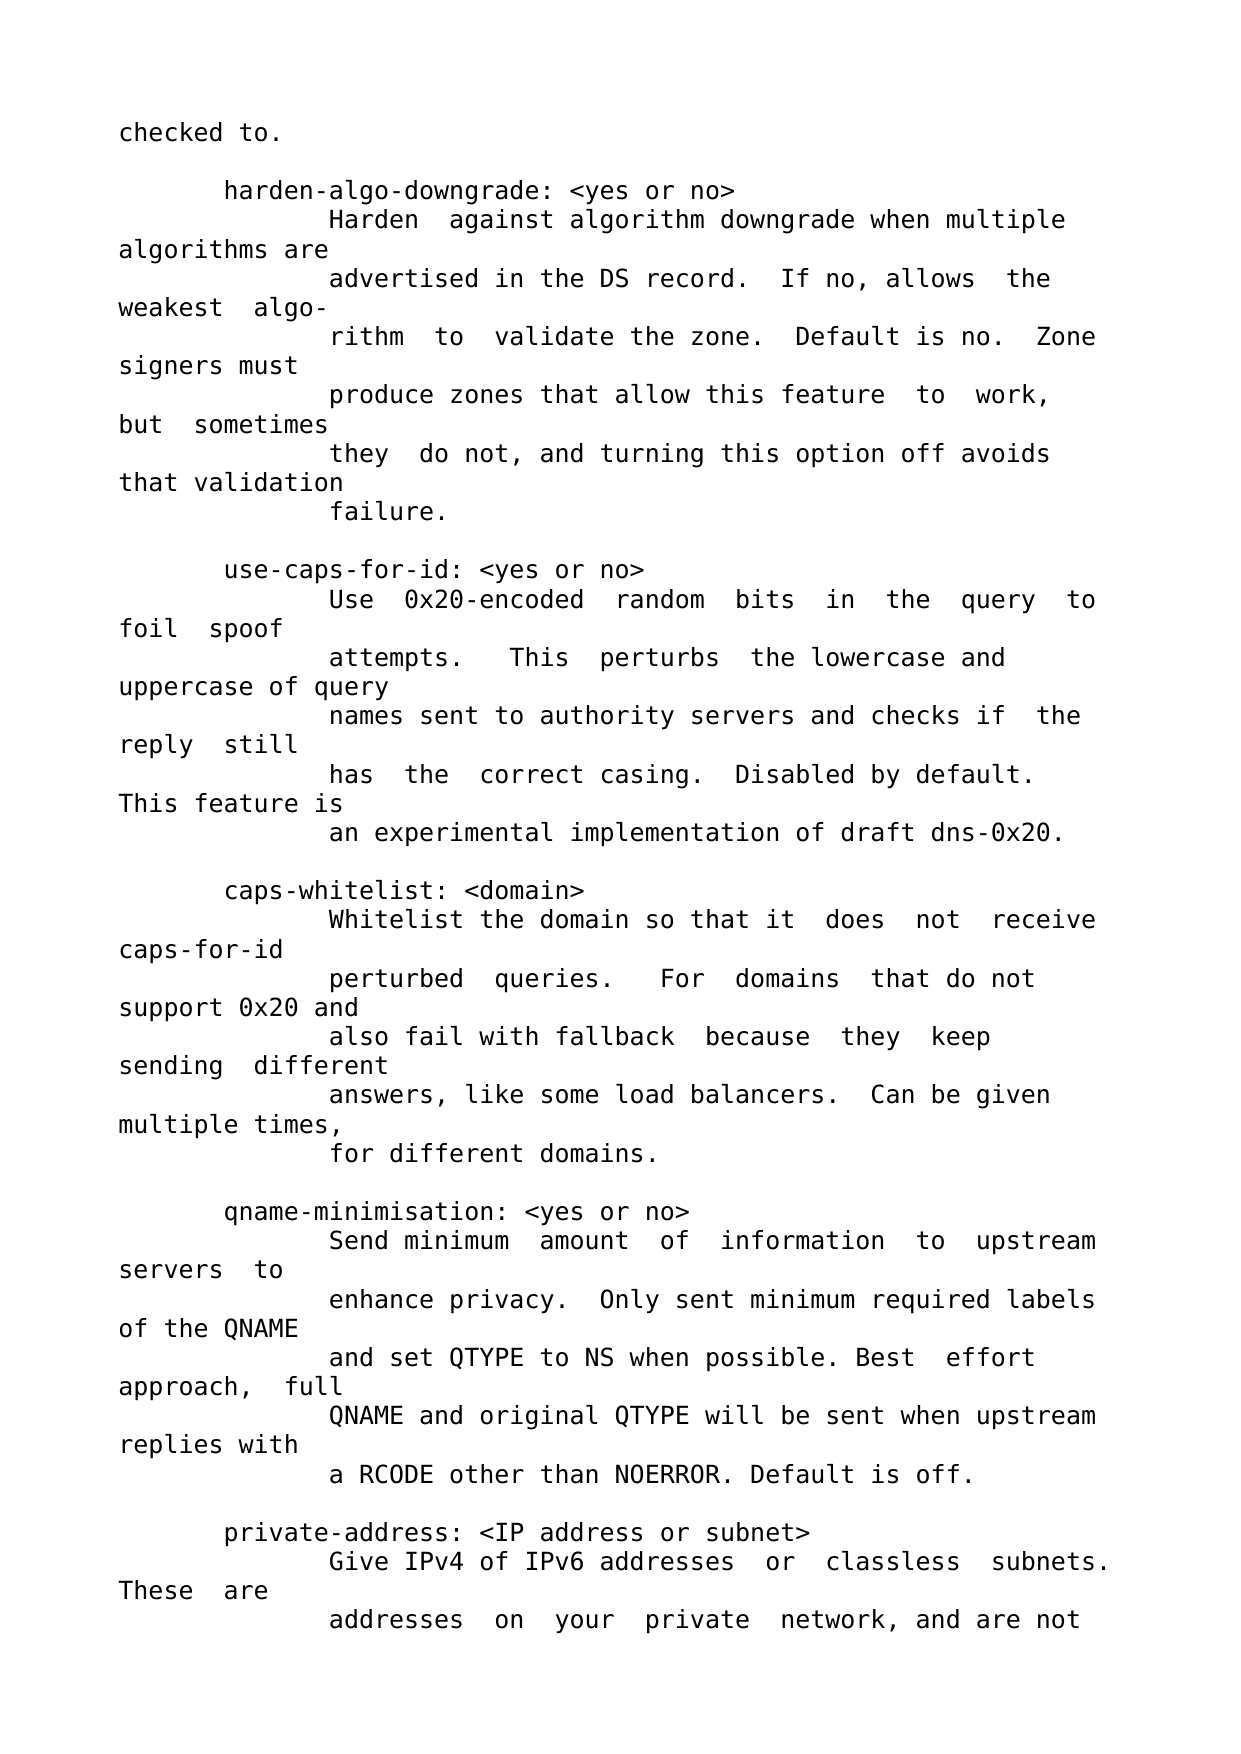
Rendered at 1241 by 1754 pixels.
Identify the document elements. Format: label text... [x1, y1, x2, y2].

text checked to. harden-algo-downgrade: <yes or no> Harden against algorithm downgrade when multiple algorithms are advertised in the DS record. If no, allows the weakest algo- rithm to validate the zone. Default is no. Zone signers must produce zones that allow this feature to work, but sometimes they do not, and turning this option off avoids that validation failure. use-caps-for-id: <yes or no> Use 0x20-encoded random bits in the query to foil spoof attempts. This perturbs the lowercase and uppercase of query names sent to authority servers and checks if the reply still has the correct casing. Disabled by default. This feature is an experimental implementation of draft dns-0x20. caps-whitelist: <domain> Whitelist the domain so that it does not receive caps-for-id perturbed queries. For domains that do not support 0x20 and also fail with fallback because they keep sending different answers, like some load balancers. Can be given multiple times, for different domains. qname-minimisation: <yes or no> Send minimum amount of information to upstream servers to enhance privacy. Only sent minimum required labels of the QNAME and set QTYPE to NS when possible. Best effort approach, full QNAME and original QTYPE will be sent when upstream replies with a RCODE other than NOERROR. Default is off. private-address: <IP address or subnet> Give IPv4 of IPv6 addresses or classless subnets. These are addresses on your private network, and are not [118, 118, 1122, 1635]
